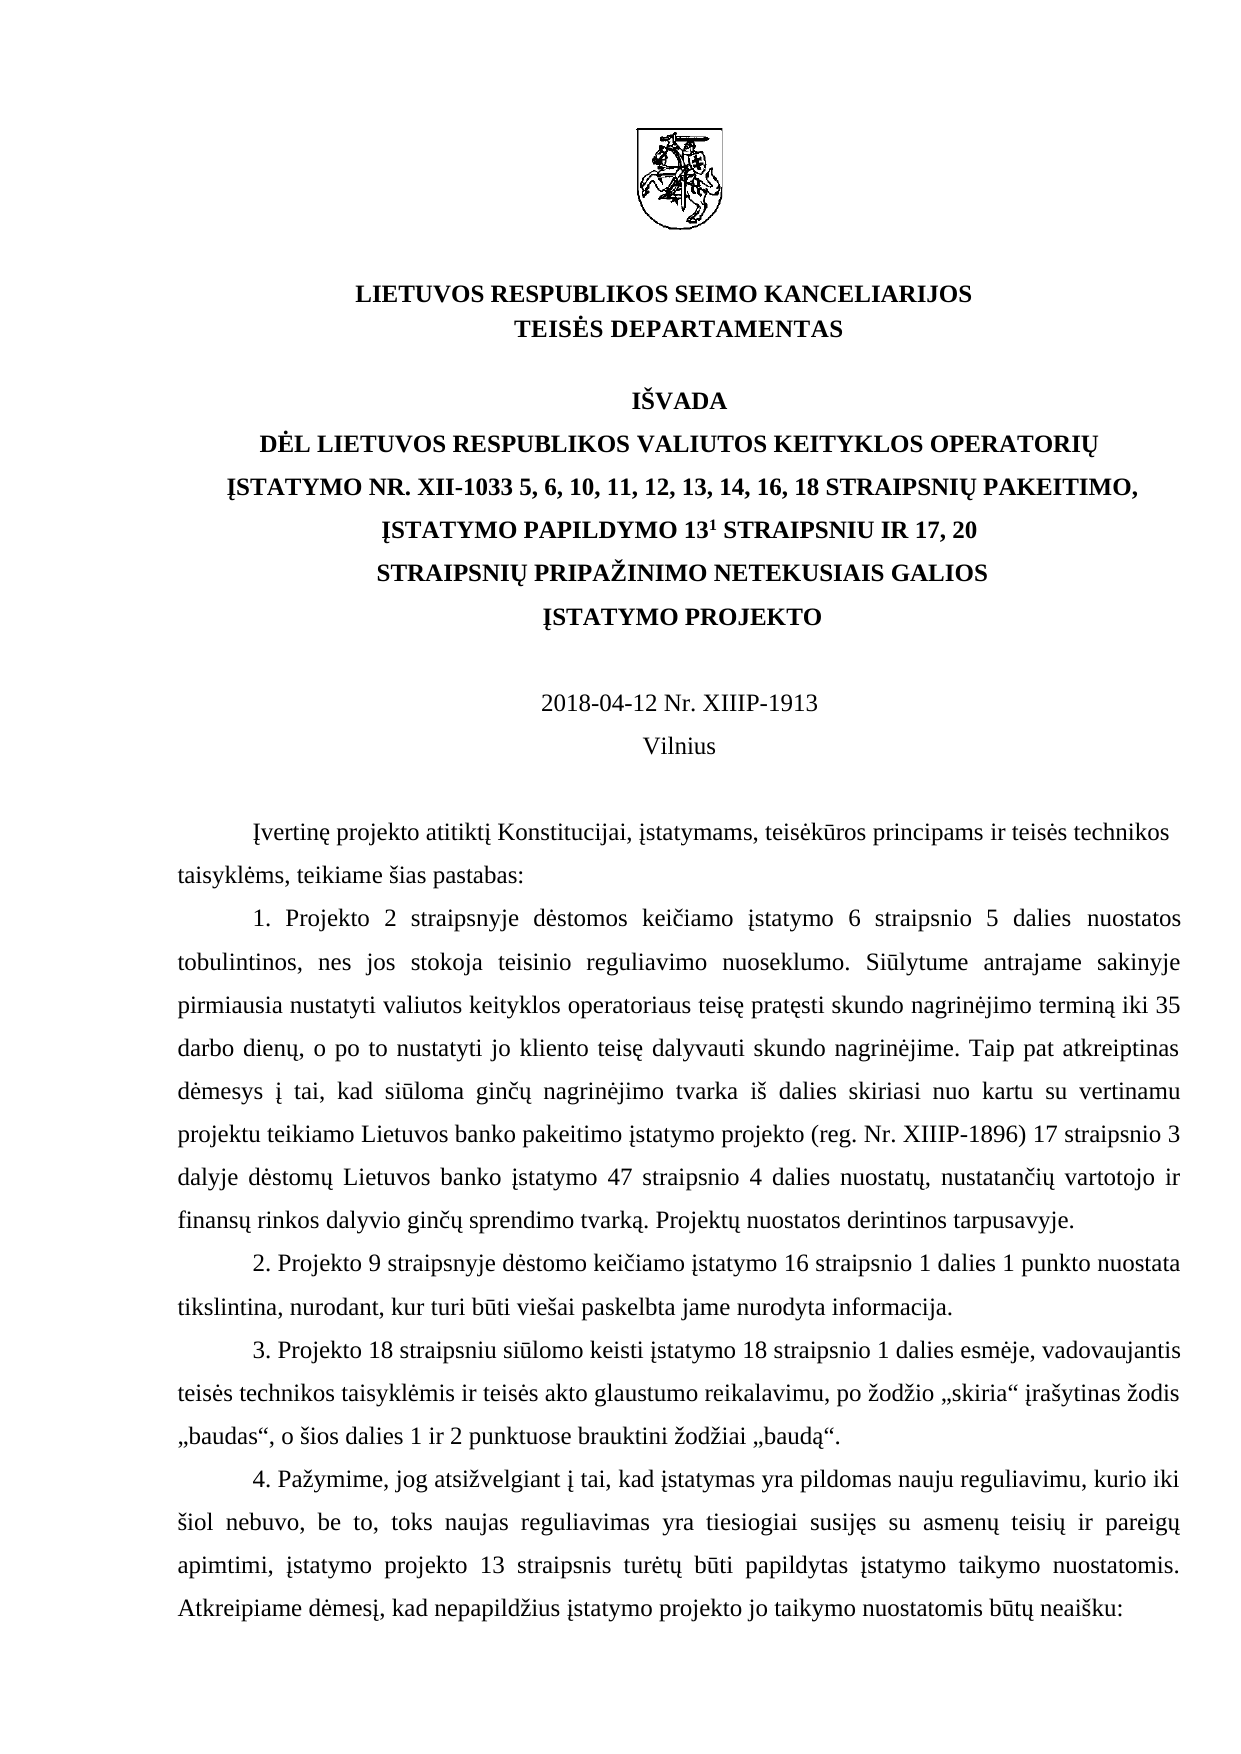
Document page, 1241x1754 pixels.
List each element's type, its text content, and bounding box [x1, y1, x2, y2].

text Vilnius [177, 731, 1181, 760]
text 3. Projekto 18 straipsniu siūlomo keisti įstatymo 18 straipsnio 1 dalies esmėje, vadovaujantis teisės technikos taisyklėmis ir teisės akto glaustumo reikalavimu, po žodžio „skiria“ įrašytinas žodis „baudas“, o šios dalies 1 ir 2 punktuose brauktini žodžiai „baudą“. [177, 1335, 1181, 1450]
text ĮSTATYMO NR. XII-1033 5, 6, 10, 11, 12, 13, 14, 16, 18 STRAIPSNIŲ PAKEITIMO, ĮSTATYMO PAPILDYMO 131 STRAIPSNIU IR 17, 20 [177, 472, 1181, 544]
text 2. Projekto 9 straipsnyje dėstomo keičiamo įstatymo 16 straipsnio 1 dalies 1 punkto nuostata tikslintina, nurodant, kur turi būti viešai paskelbta jame nurodyta informacija. [177, 1248, 1181, 1320]
text IŠVADA [177, 386, 1181, 415]
text STRAIPSNIŲ PRIPAŽINIMO NETEKUSIAIS GALIOS [177, 558, 1181, 587]
text Įvertinę projekto atitiktį Konstitucijai, įstatymams, teisėkūros principams ir teisės technikos taisyklėms, teikiame šias pastabas: [177, 817, 1181, 889]
text ĮSTATYMO PROJEKTO [177, 602, 1181, 630]
text 2018-04-12 Nr. XIIIP-1913 [177, 688, 1181, 717]
text 1. Projekto 2 straipsnyje dėstomos keičiamo įstatymo 6 straipsnio 5 dalies nuostatos tobulintinos, nes jos stokoja teisinio reguliavimo nuoseklumo. Siūlytume antrajame sakinyje pirmiausia nustatyti valiutos keityklos operatoriaus teisę pratęsti skundo nagrinėjimo terminą iki 35 darbo dienų, o po to nustatyti jo kliento teisę dalyvauti skundo nagrinėjime. Taip pat atkreiptinas dėmesys į tai, kad siūloma ginčų nagrinėjimo tvarka iš dalies skiriasi nuo kartu su vertinamu projektu teikiamo Lietuvos banko pakeitimo įstatymo projekto (reg. Nr. XIIIP-1896) 17 straipsnio 3 dalyje dėstomų Lietuvos banko įstatymo 47 straipsnio 4 dalies nuostatų, nustatančių vartotojo ir finansų rinkos dalyvio ginčų sprendimo tvarką. Projektų nuostatos derintinos tarpusavyje. [177, 903, 1181, 1234]
text DĖL LIETUVOS RESPUBLIKOS VALIUTOS KEITYKLOS OPERATORIŲ [177, 429, 1181, 458]
text LIETUVOS RESPUBLIKOS SEIMO KANCELIARIJOS [177, 279, 1151, 308]
text TEISĖS DEPARTAMENTAS [177, 314, 1180, 343]
text 4. Pažymime, jog atsižvelgiant į tai, kad įstatymas yra pildomas nauju reguliavimu, kurio iki šiol nebuvo, be to, toks naujas reguliavimas yra tiesiogiai susijęs su asmenų teisių ir pareigų apimtimi, įstatymo projekto 13 straipsnis turėtų būti papildytas įstatymo taikymo nuostatomis. Atkreipiame dėmesį, kad nepapildžius įstatymo projekto jo taikymo nuostatomis būtų neaišku: [177, 1464, 1181, 1622]
